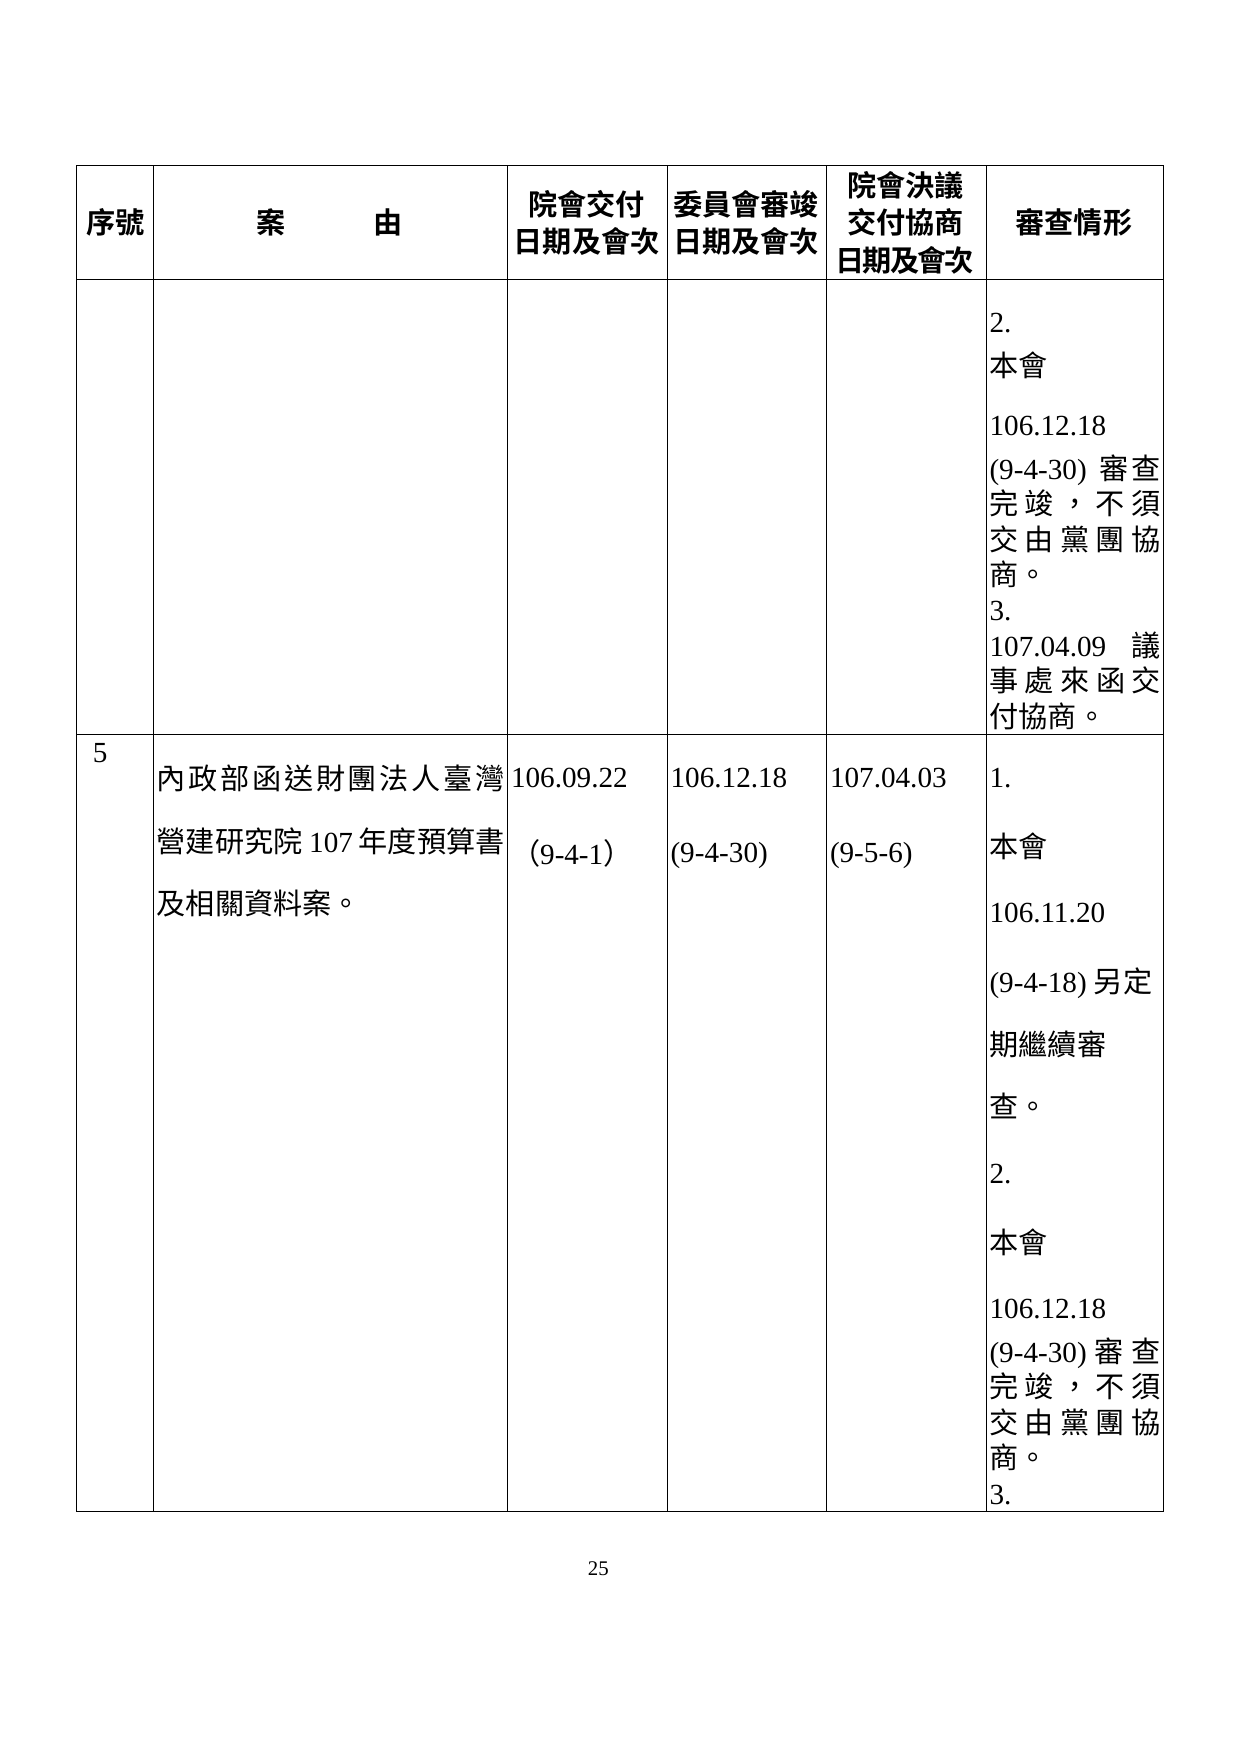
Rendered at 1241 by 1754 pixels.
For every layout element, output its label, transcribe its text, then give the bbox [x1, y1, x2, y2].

table_cell [508, 280, 667, 734]
table_cell [77, 735, 153, 1511]
table_header 委員會審竣 日期及會次 [668, 166, 826, 279]
table_cell 107.04.03 (9-5-6) [827, 735, 986, 1511]
table_cell 1. 本會 106.11.20 (9-4-18) 另定期繼續審查。 2. 本會 106.12.18 (9-4-30)審查完竣，不須交由黨團協商。 3. [987, 735, 1163, 1511]
table_cell [827, 280, 986, 734]
table_cell 2. 本會 106.12.18 (9-4-30) 審查完竣，不須交由黨團協商。 3. 107.04.09議事處來函交付協商。 [987, 280, 1163, 734]
table_cell 內政部函送財團法人臺灣營建研究院107年度預算書及相關資料案。 [154, 735, 507, 1511]
table_cell [77, 280, 153, 734]
table_header 案 由 [154, 166, 507, 279]
table_header 審查情形 [987, 166, 1163, 279]
table_header 院會交付 日期及會次 [508, 166, 667, 279]
table_header 序號 [77, 166, 153, 279]
table_header 院會決議 交付協商 日期及會次 [827, 166, 986, 279]
table_cell 106.12.18 (9-4-30) [668, 735, 826, 1511]
table_cell [154, 280, 507, 734]
table_cell [668, 280, 826, 734]
table_cell 106.09.22 （9-4-1） [508, 735, 667, 1511]
